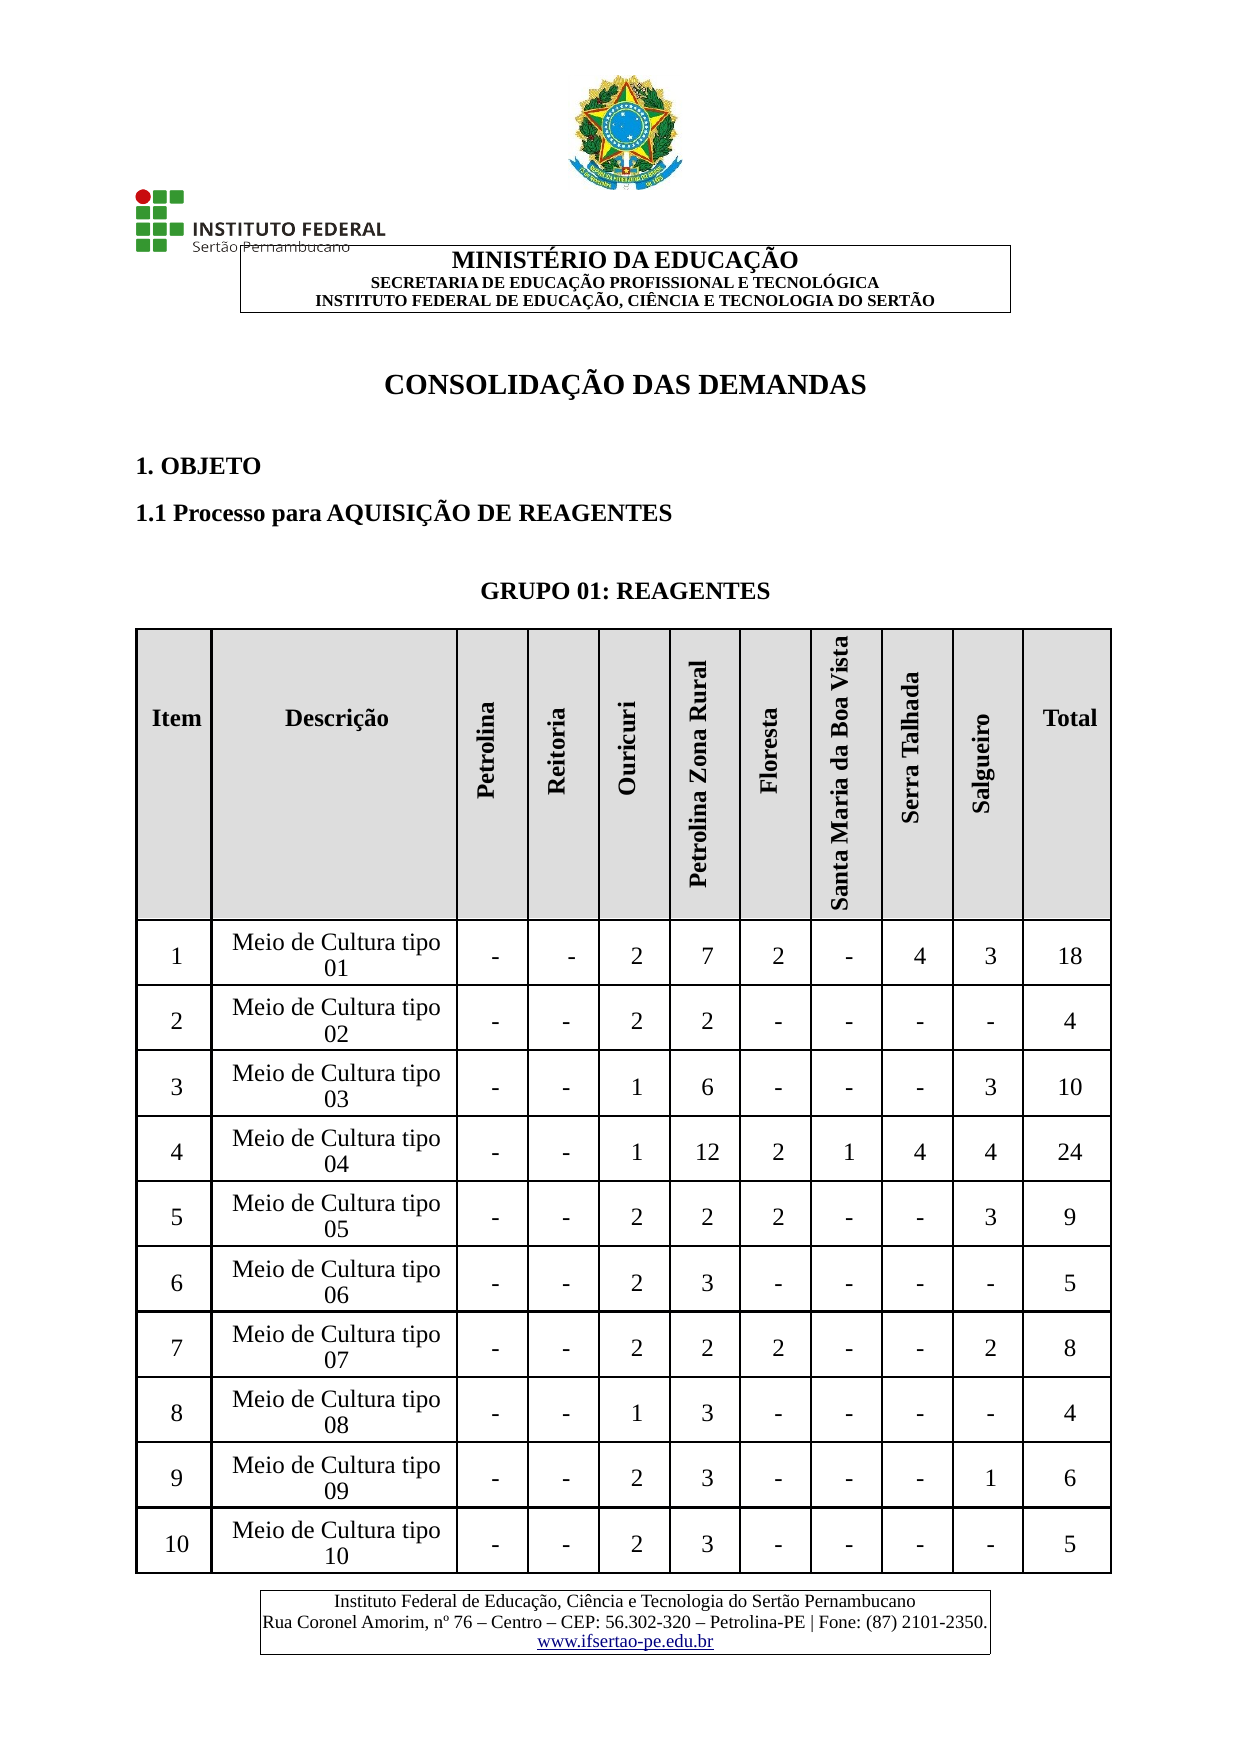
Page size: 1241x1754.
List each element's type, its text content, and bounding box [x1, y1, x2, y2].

table_cell - [883, 986, 952, 1049]
table_cell - [529, 1378, 598, 1441]
table_cell - [529, 986, 598, 1049]
table_cell 2 [600, 1509, 669, 1572]
table_cell 8 [138, 1378, 210, 1441]
table_cell 2 [741, 1117, 810, 1180]
table_cell 2 [600, 921, 669, 984]
table_cell 8 [1024, 1313, 1110, 1376]
table_cell - [812, 921, 881, 984]
table_cell - [883, 1443, 952, 1506]
table_cell - [458, 1378, 527, 1441]
table_cell 4 [883, 921, 952, 984]
table_header Santa Maria da Boa Vista [812, 630, 881, 918]
table_cell 1 [600, 1378, 669, 1441]
table_cell 2 [741, 1313, 810, 1376]
table_cell 3 [671, 1443, 739, 1506]
table_cell - [883, 1509, 952, 1572]
table_cell 2 [671, 1182, 739, 1245]
table_cell Meio de Cultura tipo 03 [213, 1051, 456, 1114]
table_cell - [458, 1051, 527, 1114]
table_cell 4 [138, 1117, 210, 1180]
table_cell - [954, 986, 1022, 1049]
table_header Total [1024, 630, 1110, 918]
table_header Petrolina [458, 630, 527, 918]
table_cell - [529, 1247, 598, 1310]
table_cell 12 [671, 1117, 739, 1180]
table_cell Meio de Cultura tipo 10 [213, 1509, 456, 1572]
table_header Floresta [741, 630, 810, 918]
table_cell 3 [954, 1051, 1022, 1114]
table_cell - [529, 1509, 598, 1572]
table_cell 2 [600, 986, 669, 1049]
table_cell - [812, 1378, 881, 1441]
table_cell 10 [1024, 1051, 1110, 1114]
table_cell - [529, 1313, 598, 1376]
picture [568, 75, 683, 190]
table_cell - [741, 1051, 810, 1114]
table_cell 2 [741, 921, 810, 984]
table_cell 4 [1024, 1378, 1110, 1441]
table_cell Meio de Cultura tipo 07 [213, 1313, 456, 1376]
table_cell Meio de Cultura tipo 04 [213, 1117, 456, 1180]
table_cell 18 [1024, 921, 1110, 984]
table_cell - [458, 921, 527, 984]
table_cell - [458, 986, 527, 1049]
table_cell - [812, 1247, 881, 1310]
table_cell 1 [600, 1117, 669, 1180]
table_header Serra Talhada [883, 630, 952, 918]
table_cell 2 [600, 1182, 669, 1245]
table_cell 9 [138, 1443, 210, 1506]
table_cell - [812, 1443, 881, 1506]
subtitle CONSOLIDAÇÃO DAS DEMANDAS [382, 367, 869, 401]
table_cell 1 [138, 921, 210, 984]
table_cell - [458, 1313, 527, 1376]
table_cell - [529, 1117, 598, 1180]
table_cell 3 [954, 921, 1022, 984]
table_header Petrolina Zona Rural [671, 630, 739, 918]
table_header Reitoria [529, 630, 598, 918]
table_cell - [458, 1117, 527, 1180]
table_cell - [883, 1247, 952, 1310]
table_cell 1 [954, 1443, 1022, 1506]
table_cell 6 [671, 1051, 739, 1114]
table_cell - [741, 1378, 810, 1441]
table_cell 3 [671, 1509, 739, 1572]
table_header Salgueiro [954, 630, 1022, 918]
table_cell - [954, 1378, 1022, 1441]
table_cell - [883, 1051, 952, 1114]
table_cell 1 [600, 1051, 669, 1114]
table_cell Meio de Cultura tipo 06 [213, 1247, 456, 1310]
table_cell 2 [600, 1443, 669, 1506]
table_cell 5 [138, 1182, 210, 1245]
table_cell 3 [138, 1051, 210, 1114]
table_cell 3 [671, 1247, 739, 1310]
table_cell - [529, 1443, 598, 1506]
table_cell 2 [741, 1182, 810, 1245]
table_header Descrição [213, 630, 456, 918]
text GRUPO 01: REAGENTES [382, 576, 869, 605]
table_cell 5 [1024, 1247, 1110, 1310]
table_cell 10 [138, 1509, 210, 1572]
table_cell - [812, 1182, 881, 1245]
list Processo para AQUISIÇÃO DE REAGENTES [135, 498, 1128, 527]
table_cell - [741, 1509, 810, 1572]
picture [135, 189, 386, 252]
table_cell - [458, 1247, 527, 1310]
table_cell 6 [1024, 1443, 1110, 1506]
table_cell - [883, 1378, 952, 1441]
table_cell 2 [671, 1313, 739, 1376]
table_cell - [458, 1509, 527, 1572]
table_cell 3 [671, 1378, 739, 1441]
table_cell Meio de Cultura tipo 08 [213, 1378, 456, 1441]
table_header Item [138, 630, 210, 918]
table_cell 3 [954, 1182, 1022, 1245]
table_cell - [529, 921, 598, 984]
table_cell - [812, 1051, 881, 1114]
table_cell - [883, 1313, 952, 1376]
table_header Ouricuri [600, 630, 669, 918]
table_cell 2 [954, 1313, 1022, 1376]
table_cell - [529, 1182, 598, 1245]
table_cell 5 [1024, 1509, 1110, 1572]
table_cell 4 [954, 1117, 1022, 1180]
table_cell Meio de Cultura tipo 05 [213, 1182, 456, 1245]
table_cell - [741, 986, 810, 1049]
table_cell 2 [600, 1313, 669, 1376]
table_cell Meio de Cultura tipo 02 [213, 986, 456, 1049]
table_cell - [529, 1051, 598, 1114]
table_cell - [954, 1247, 1022, 1310]
table_cell 2 [600, 1247, 669, 1310]
table_cell 2 [138, 986, 210, 1049]
table_cell 24 [1024, 1117, 1110, 1180]
table_cell - [883, 1182, 952, 1245]
table_cell 7 [671, 921, 739, 984]
table_cell Meio de Cultura tipo 01 [213, 921, 456, 984]
table_cell 2 [671, 986, 739, 1049]
table_cell 1 [812, 1117, 881, 1180]
table_cell 6 [138, 1247, 210, 1310]
table_cell 9 [1024, 1182, 1110, 1245]
subtitle OBJETO [135, 451, 1128, 480]
table_cell - [954, 1509, 1022, 1572]
table_cell 7 [138, 1313, 210, 1376]
table_cell - [741, 1247, 810, 1310]
table_cell - [458, 1443, 527, 1506]
table_cell - [812, 1313, 881, 1376]
table_cell 4 [883, 1117, 952, 1180]
table_cell 4 [1024, 986, 1110, 1049]
table_cell - [812, 1509, 881, 1572]
table_cell - [812, 986, 881, 1049]
table_cell - [741, 1443, 810, 1506]
table_cell - [458, 1182, 527, 1245]
table_cell Meio de Cultura tipo 09 [213, 1443, 456, 1506]
